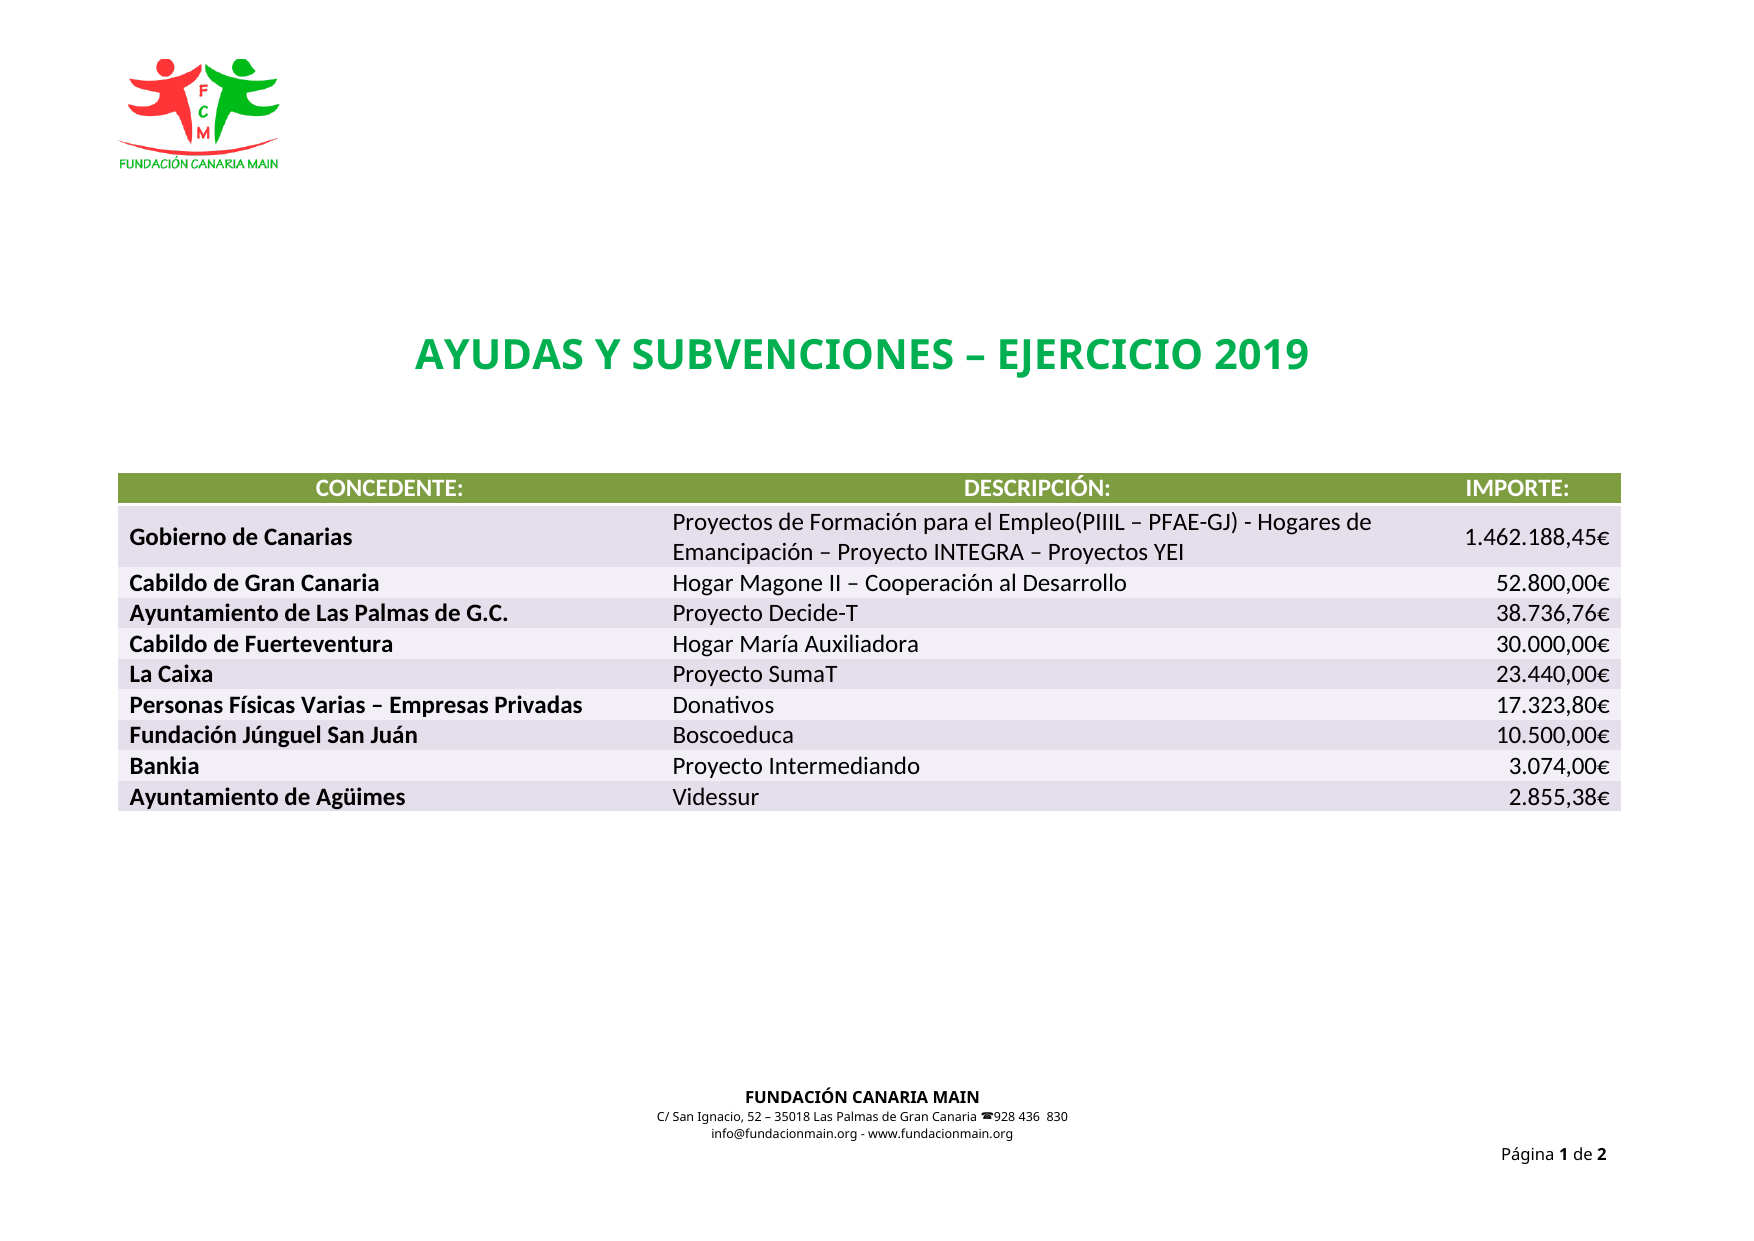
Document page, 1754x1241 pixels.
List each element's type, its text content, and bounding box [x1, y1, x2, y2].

table_cell Videssur [661, 781, 1414, 811]
table_header DESCRIPCIÓN: [661, 473, 1414, 503]
text AYUDAS Y SUBVENCIONES – EJERCICIO 2019 [118, 325, 1606, 382]
table_cell Hogar María Auxiliadora [661, 628, 1414, 659]
table_cell 1.462.188,45€ [1414, 506, 1621, 567]
table_cell Fundación Júnguel San Juán [118, 720, 661, 750]
table_cell Hogar Magone II – Cooperación al Desarrollo [661, 567, 1414, 598]
table_cell 30.000,00€ [1414, 628, 1621, 659]
table_cell 23.440,00€ [1414, 659, 1621, 689]
table_cell Proyectos de Formación para el Empleo(PIIIL – PFAE-GJ) - Hogares de Emancipación – Proyecto INTEGRA – Proyectos YEI [661, 506, 1414, 567]
table_cell 52.800,00€ [1414, 567, 1621, 598]
table_cell La Caixa [118, 659, 661, 689]
table_cell Proyecto Intermediando [661, 750, 1414, 781]
table_cell Personas Físicas Varias – Empresas Privadas [118, 689, 661, 720]
table_cell Proyecto SumaT [661, 659, 1414, 689]
table_cell Boscoeduca [661, 720, 1414, 750]
table_cell Proyecto Decide-T [661, 598, 1414, 628]
table_cell 3.074,00€ [1414, 750, 1621, 781]
table_cell Donativos [661, 689, 1414, 720]
table_cell 2.855,38€ [1414, 781, 1621, 811]
table_cell 38.736,76€ [1414, 598, 1621, 628]
table_cell Bankia [118, 750, 661, 781]
table_cell 10.500,00€ [1414, 720, 1621, 750]
table_cell 17.323,80€ [1414, 689, 1621, 720]
table_header IMPORTE: [1414, 473, 1621, 503]
table_cell Ayuntamiento de Las Palmas de G.C. [118, 598, 661, 628]
table_cell Cabildo de Gran Canaria [118, 567, 661, 598]
table_cell Gobierno de Canarias [118, 506, 661, 567]
table_cell Ayuntamiento de Agüimes [118, 781, 661, 811]
table_cell Cabildo de Fuerteventura [118, 628, 661, 659]
table_header CONCEDENTE: [118, 473, 661, 503]
